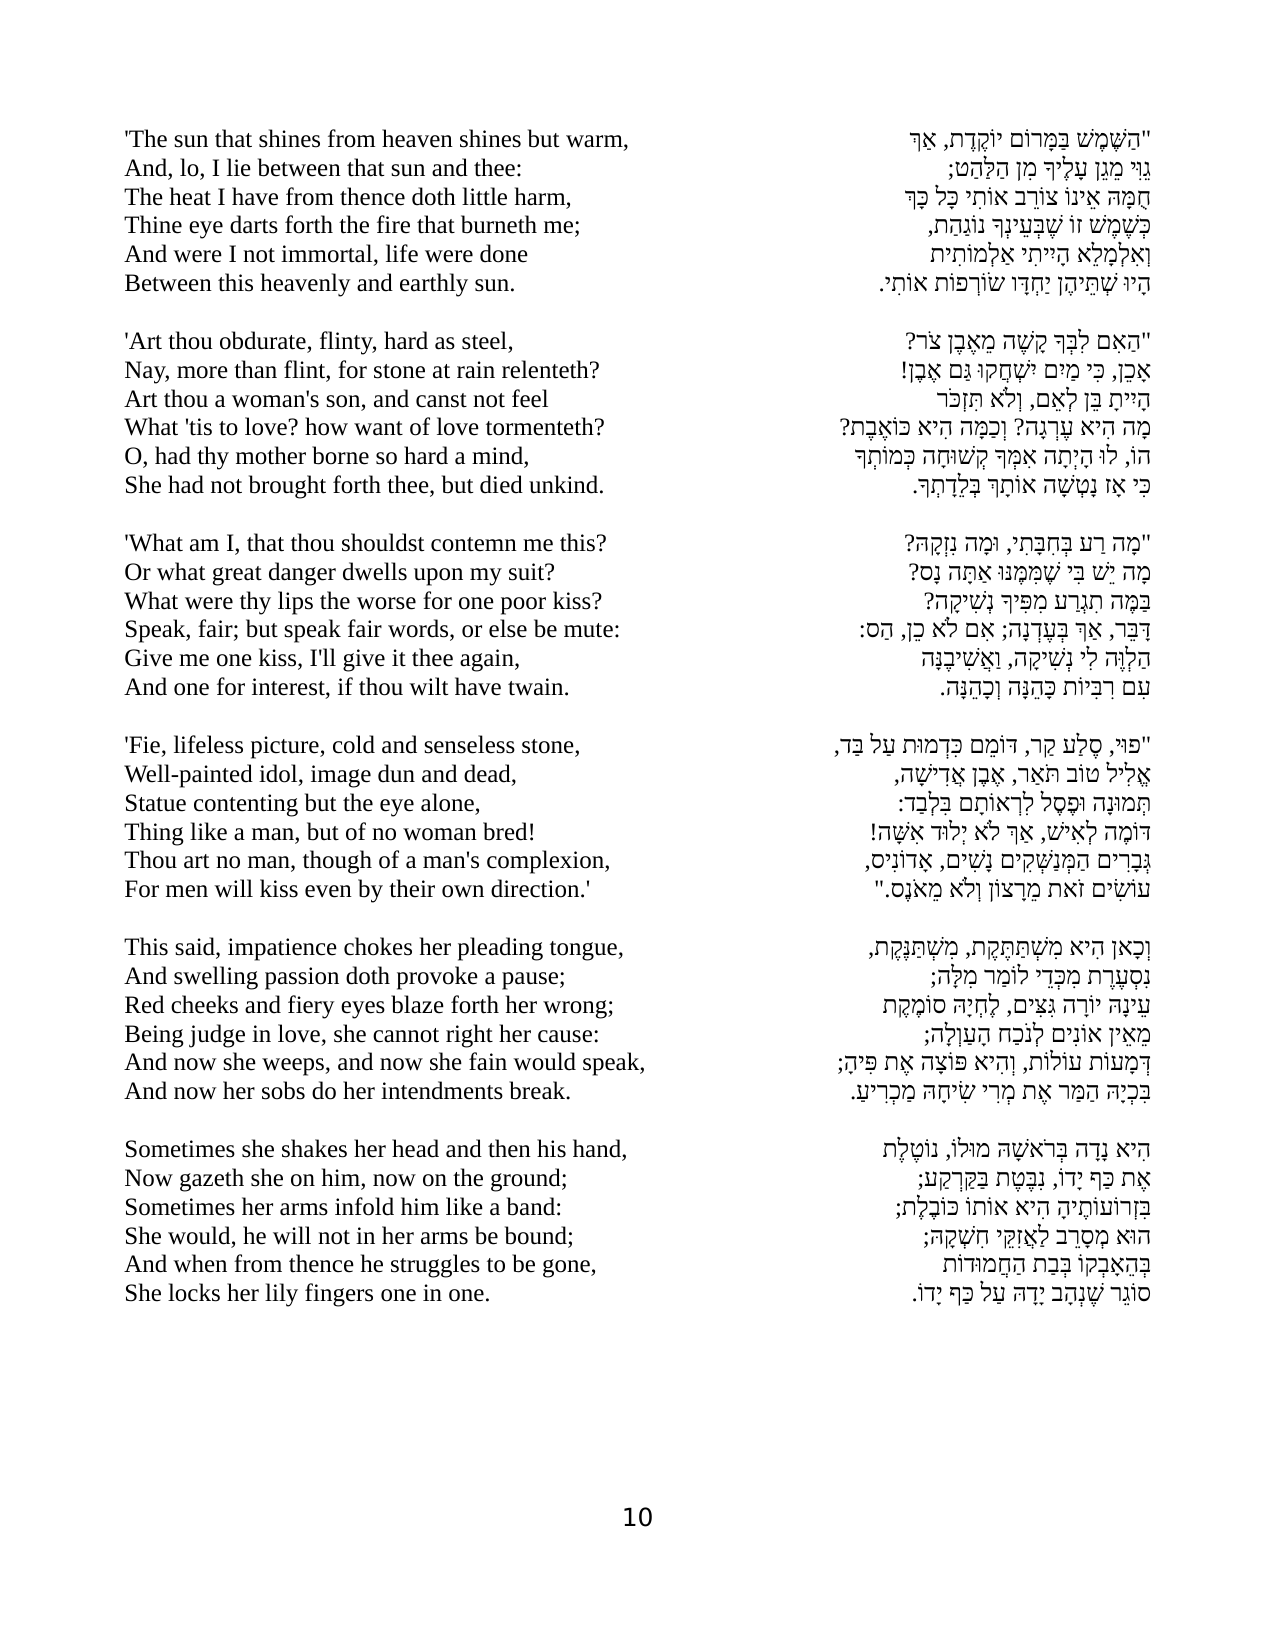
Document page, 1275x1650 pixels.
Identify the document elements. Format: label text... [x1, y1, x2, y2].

table_cell "מָה רַע בְּחִבָּתִי, וּמָה נִזְקָהּ? מָה יֵשׁ בִּי שֶׁמִּמֶּנּוּ אַתָּה נָס? בַּמֶּה תִגְרַע מִפִּיךָ נְשִׁיקָה? דָּבֵּר, אַךְ בְּעֶדְנָה; אִם לֹא כֵן, הַס: הַלְוֶּה לִי נְשִׁיקָה, וַאֲשִׁיבֶנָּה עִם רִבִּיוֹת כָּהֵנָּה וְכָהֵנָּה. [709, 522, 1157, 724]
table_cell הִיא נָדָה בְּרֹאשָׁהּ מוּלוֹ, נוֹטֶלֶת אֶת כַּף יָדוֹ, נִבֶּטֶת בַּקַּרְקַע; בִּזְרוֹעוֹתֶיהָ הִיא אוֹתוֹ כּוֹבֶלֶת; הוּא מְסָרֵב לַאֲזִקֵּי חִשְׁקָהּ; בְּהֵאָבְקוֹ בְּבַת הַחֲמוּדוֹת סוֹגֵר שֶׁנְהָב יָדָהּ עַל כַּף יָדוֹ. [709, 1129, 1157, 1331]
table_cell 'What am I, that thou shouldst contemn me this? Or what great danger dwells upon my suit? What were thy lips the worse for one poor kiss? Speak, fair; but speak fair words, or else be mute: Give me one kiss, I'll give it thee again, And one for interest, if thou wilt have twain. [118, 522, 709, 724]
table_cell This said, impatience chokes her pleading tongue, And swelling passion doth provoke a pause; Red cheeks and fiery eyes blaze forth her wrong; Being judge in love, she cannot right her cause: And now she weeps, and now she fain would speak, And now her sobs do her intendments break. [118, 926, 709, 1128]
table_cell 'The sun that shines from heaven shines but warm, And, lo, I lie between that sun and thee: The heat I have from thence doth little harm, Thine eye darts forth the fire that burneth me; And were I not immortal, life were done Between this heavenly and earthly sun. [118, 118, 709, 320]
table_cell וְכָאן הִיא מִשְׁתַּתֶּקֶת, מִשְׁתַּנֶּקֶת, נִסְעֶרֶת מִכְּדֵי לוֹמַר מִלָּה; עֵינָהּ יוֹרָה גִּצִּים, לֶחְיָהּ סוֹמֶקֶת מֵאֵין אוֹנִים לְנֹכַח הָעַוְלָה; דְּמָעוֹת עוֹלוֹת, וְהִיא פּוֹצָה אֶת פִּיהָ; בִּכְיָהּ הַמַּר אֶת מְרִי שִׂיחָהּ מַכְרִיעַ. [709, 926, 1157, 1128]
table_cell "הַאִם לִבְּךָ קָשֶׁה מֵאֶבֶן צֹר? אָכֵן, כִּי מַיִם יִשְׁחֲקוּ גַּם אֶבֶן! הָיִיתָ בֵּן לְאֵם, וְלֹא תִּזְכֹּר מָה הִיא עֶרְגָה? וְכַמָּה הִיא כּוֹאֶבֶת? הוֹ, לוּ הָיְתָה אִמְּךָ קְשׁוּחָה כְּמוֹתְךָ כִּי אָז נָטְשָׁה אוֹתָךְ בְּלֵדָתְךָ. [709, 320, 1157, 522]
table_cell 'Art thou obdurate, flinty, hard as steel, Nay, more than flint, for stone at rain relenteth? Art thou a woman's son, and canst not feel What 'tis to love? how want of love tormenteth? O, had thy mother borne so hard a mind, She had not brought forth thee, but died unkind. [118, 320, 709, 522]
table_cell "הַשֶּׁמֶשׁ בַּמָּרוֹם יוֹקֶדֶת, אַךְ גֵוִּי מֵגֵן עָלֶיךָ מִן הַלַּהַט; חֻמָּהּ אֵינוֹ צוֹרֵב אוֹתִי כָּל כָּךְ כְּשֶׁמֶשׁ זוֹ שֶׁבְּעֵינְךָ נוֹגַהַת, וְאִלְמָלֵא הָיִיתִי אַלְמוֹתִית הָיוּ שְׁתֵּיהֶן יַחְדָּו שֹוֹרְפוֹת אוֹתִי. [709, 118, 1157, 320]
table_cell Sometimes she shakes her head and then his hand, Now gazeth she on him, now on the ground; Sometimes her arms infold him like a band: She would, he will not in her arms be bound; And when from thence he struggles to be gone, She locks her lily fingers one in one. [118, 1129, 709, 1331]
table_cell "פוּי, סֶלַע קַר, דּוֹמֵם כִּדְמוּת עַל בַּד, אֱלִיל טוֹב תֹּאַר, אֶבֶן אֲדִישָׁה, תְּמוּנָה וּפֶסֶל לִרְאוֹתָם בִּלְבַד: דּוֹמֶה לְאִישׁ, אַךְ לֹא יְלוּד אִשָּׁה! גְּבָרִים הַמְּנַשְּׁקִים נָשִׁים, אָדוֹנִיס, עוֹשִׂים זֹאת מֵרָצוֹן וְלֹא מֵאֹנֶס." [709, 724, 1157, 926]
table_cell 'Fie, lifeless picture, cold and senseless stone, Well-painted idol, image dun and dead, Statue contenting but the eye alone, Thing like a man, but of no woman bred! Thou art no man, though of a man's complexion, For men will kiss even by their own direction.' [118, 724, 709, 926]
